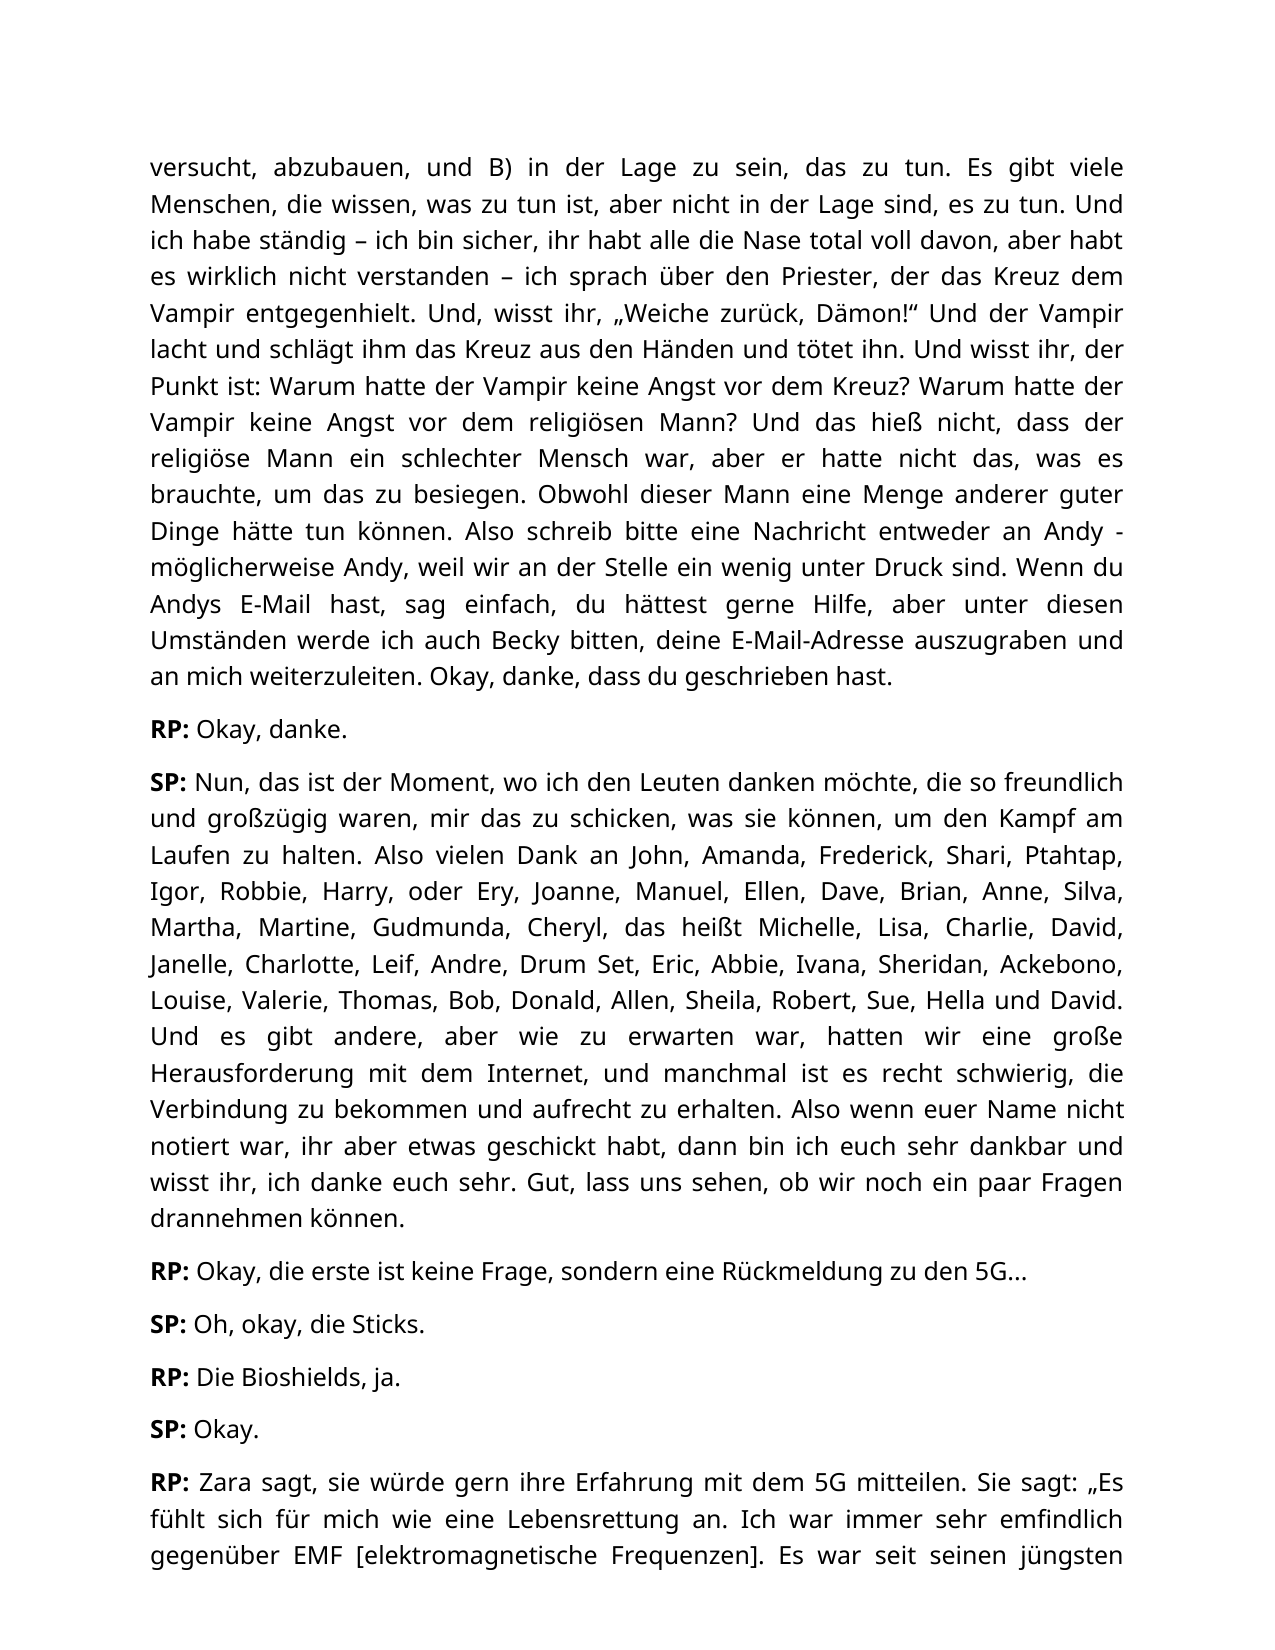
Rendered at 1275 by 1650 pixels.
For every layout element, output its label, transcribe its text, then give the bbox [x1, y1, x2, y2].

text RP: Die Bioshields, ja. [150, 1359, 1125, 1393]
text SP: Oh, okay, die Sticks. [150, 1306, 1125, 1341]
text RP: Okay, danke. [150, 712, 1125, 746]
text RP: Zara sagt, sie würde gern ihre Erfahrung mit dem 5G mitteilen. Sie sagt: „Es fühlt sich für mich wie eine Lebensrettung an. Ich war immer sehr emfindlich gegenüber EMF [elektromagnetische Frequenzen]. Es war seit seinen jüngsten [150, 1465, 1125, 1572]
text versucht, abzubauen, und B) in der Lage zu sein, das zu tun. Es gibt viele Menschen, die wissen, was zu tun ist, aber nicht in der Lage sind, es zu tun. Und ich habe ständig – ich bin sicher, ihr habt alle die Nase total voll davon, aber habt es wirklich nicht verstanden – ich sprach über den Priester, der das Kreuz dem Vampir entgegenhielt. Und, wisst ihr, „Weiche zurück, Dämon!“ Und der Vampir lacht und schlägt ihm das Kreuz aus den Händen und tötet ihn. Und wisst ihr, der Punkt ist: Warum hatte der Vampir keine Angst vor dem Kreuz? Warum hatte der Vampir keine Angst vor dem religiösen Mann? Und das hieß nicht, dass der religiöse Mann ein schlechter Mensch war, aber er hatte nicht das, was es brauchte, um das zu besiegen. Obwohl dieser Mann eine Menge anderer guter Dinge hätte tun können. Also schreib bitte eine Nachricht entweder an Andy - möglicherweise Andy, weil wir an der Stelle ein wenig unter Druck sind. Wenn du Andys E-Mail hast, sag einfach, du hättest gerne Hilfe, aber unter diesen Umständen werde ich auch Becky bitten, deine E-Mail-Adresse auszugraben und an mich weiterzuleiten. Okay, danke, dass du geschrieben hast. [150, 150, 1125, 693]
text SP: Okay. [150, 1412, 1125, 1446]
text RP: Okay, die erste ist keine Frage, sondern eine Rückmeldung zu den 5G... [150, 1254, 1125, 1288]
text SP: Nun, das ist der Moment, wo ich den Leuten danken möchte, die so freundlich und großzügig waren, mir das zu schicken, was sie können, um den Kampf am Laufen zu halten. Also vielen Dank an John, Amanda, Frederick, Shari, Ptahtap, Igor, Robbie, Harry, oder Ery, Joanne, Manuel, Ellen, Dave, Brian, Anne, Silva, Martha, Martine, Gudmunda, Cheryl, das heißt Michelle, Lisa, Charlie, David, Janelle, Charlotte, Leif, Andre, Drum Set, Eric, Abbie, Ivana, Sheridan, Ackebono, Louise, Valerie, Thomas, Bob, Donald, Allen, Sheila, Robert, Sue, Hella und David. Und es gibt andere, aber wie zu erwarten war, hatten wir eine große Herausforderung mit dem Internet, und manchmal ist es recht schwierig, die Verbindung zu bekommen und aufrecht zu erhalten. Also wenn euer Name nicht notiert war, ihr aber etwas geschickt habt, dann bin ich euch sehr dankbar und wisst ihr, ich danke euch sehr. Gut, lass uns sehen, ob wir noch ein paar Fragen drannehmen können. [150, 764, 1125, 1235]
